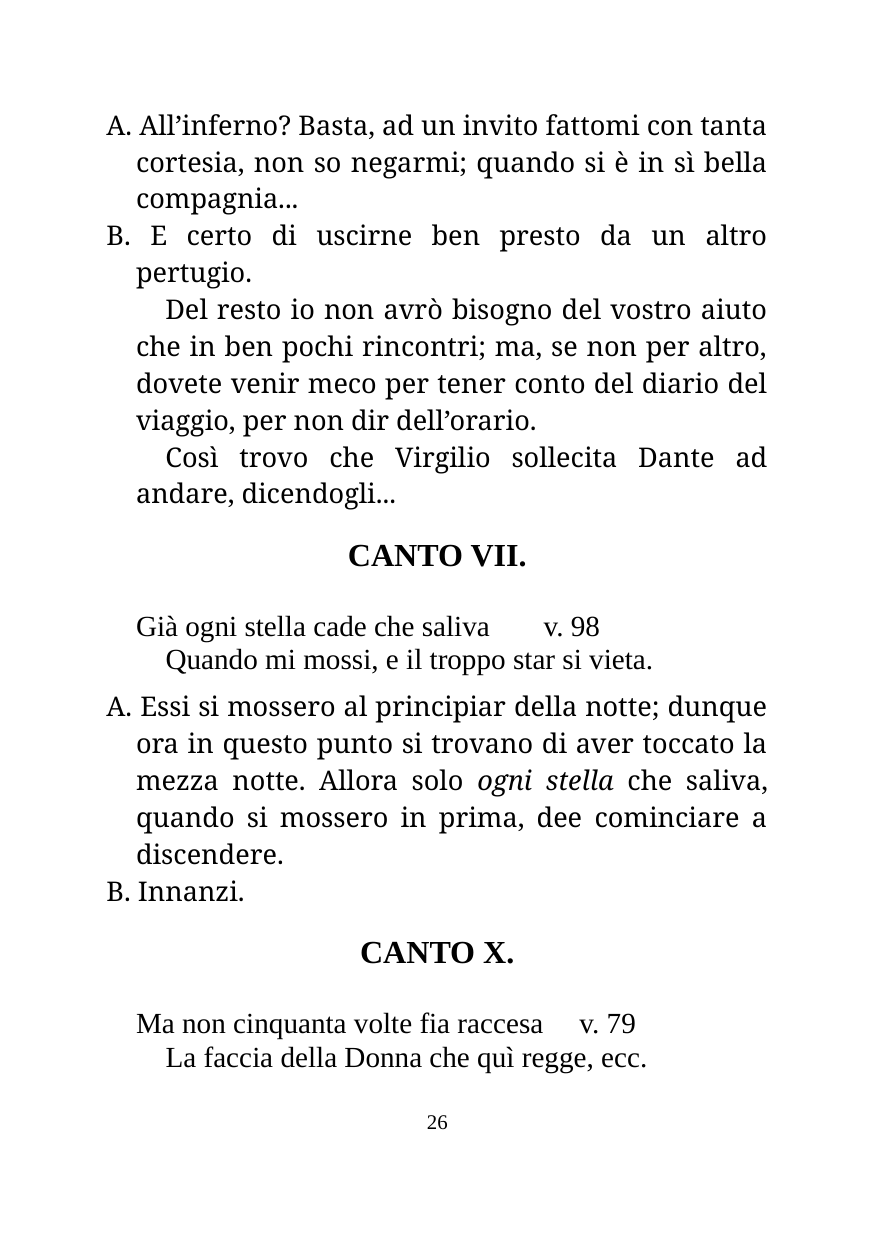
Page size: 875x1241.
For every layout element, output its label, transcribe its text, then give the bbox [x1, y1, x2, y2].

text A. All’inferno? Basta, ad un invito fattomi con tanta cortesia, non so negarmi; quando si è in sì bella compagnia... [106, 106, 768, 217]
text Così trovo che Virgilio sollecita Dante ad andare, dicendogli... [136, 438, 768, 512]
text Del resto io non avrò bisogno del vostro aiuto che in ben pochi rincontri; ma, se non per altro, dovete venir meco per tener conto del diario del viaggio, per non dir dell’orario. [136, 291, 768, 438]
subtitle CANTO X. [106, 934, 768, 971]
text Ma non cinquanta volte fia raccesa v. 79 La faccia della Donna che quì regge, ecc. [136, 1006, 709, 1073]
text B. E certo di uscirne ben presto da un altro pertugio. [106, 217, 768, 291]
text B. Innanzi. [106, 872, 768, 909]
subtitle CANTO VII. [106, 537, 768, 573]
text Già ogni stella cade che saliva v. 98 Quando mi mossi, e il troppo star si vieta. [136, 609, 709, 676]
text A. Essi si mossero al principiar della notte; dunque ora in questo punto si trovano di aver toccato la mezza notte. Allora solo ogni stella che saliva, quando si mossero in prima, dee cominciare a discendere. [106, 688, 768, 872]
